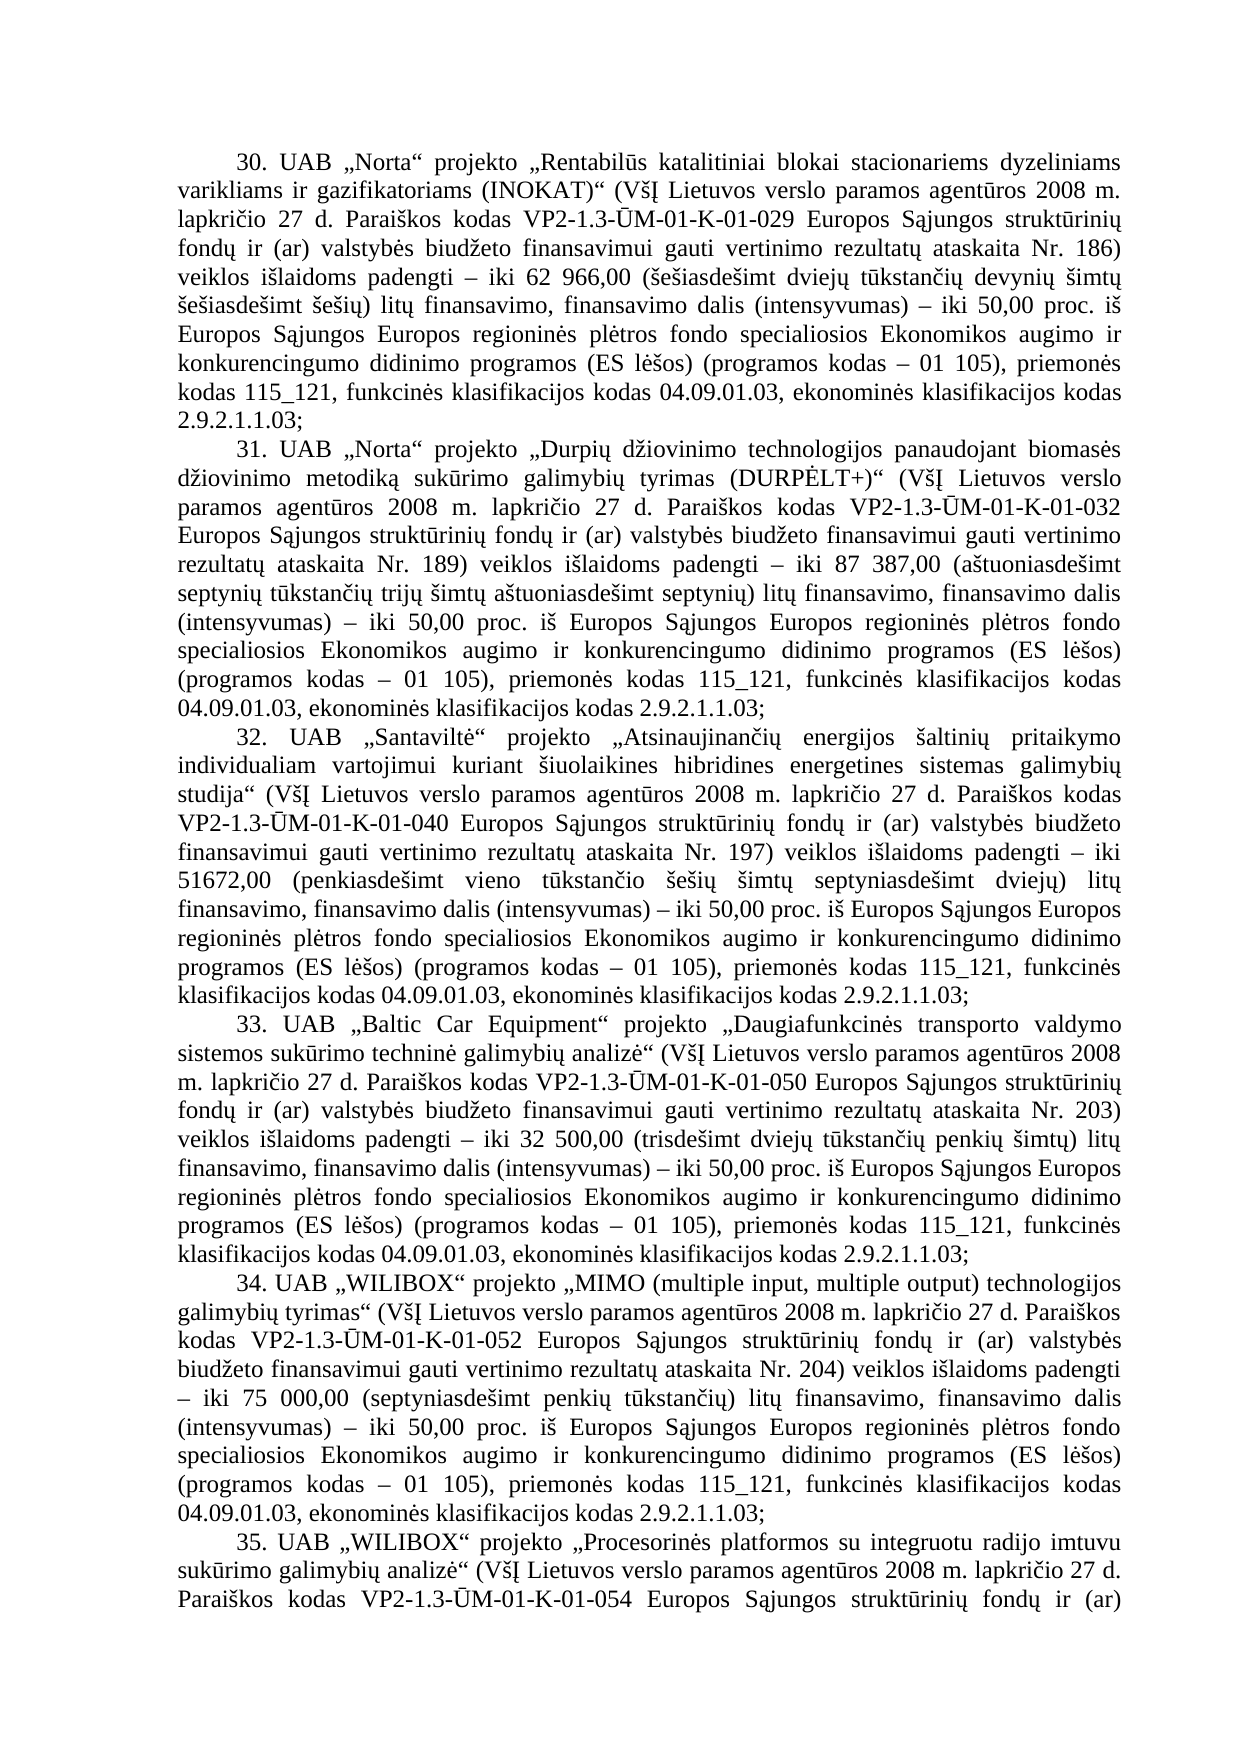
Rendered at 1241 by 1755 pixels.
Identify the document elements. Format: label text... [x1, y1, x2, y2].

text 35. UAB „WILIBOX“ projekto „Procesorinės platformos su integruotu radijo imtuvu sukūrimo galimybių analizė“ (VšĮ Lietuvos verslo paramos agentūros 2008 m. lapkričio 27 d. Paraiškos kodas VP2-1.3-ŪM-01-K-01-054 Europos Sąjungos struktūrinių fondų ir (ar) [177, 1527, 1122, 1613]
text 32. UAB „Santaviltė“ projekto „Atsinaujinančių energijos šaltinių pritaikymo individualiam vartojimui kuriant šiuolaikines hibridines energetines sistemas galimybių studija“ (VšĮ Lietuvos verslo paramos agentūros 2008 m. lapkričio 27 d. Paraiškos kodas VP2-1.3-ŪM-01-K-01-040 Europos Sąjungos struktūrinių fondų ir (ar) valstybės biudžeto finansavimui gauti vertinimo rezultatų ataskaita Nr. 197) veiklos išlaidoms padengti – iki 51672,00 (penkiasdešimt vieno tūkstančio šešių šimtų septyniasdešimt dviejų) litų finansavimo, finansavimo dalis (intensyvumas) – iki 50,00 proc. iš Europos Sąjungos Europos regioninės plėtros fondo specialiosios Ekonomikos augimo ir konkurencingumo didinimo programos (ES lėšos) (programos kodas – 01 105), priemonės kodas 115_121, funkcinės klasifikacijos kodas 04.09.01.03, ekonominės klasifikacijos kodas 2.9.2.1.1.03; [177, 722, 1122, 1009]
text 31. UAB „Norta“ projekto „Durpių džiovinimo technologijos panaudojant biomasės džiovinimo metodiką sukūrimo galimybių tyrimas (DURPĖLT+)“ (VšĮ Lietuvos verslo paramos agentūros 2008 m. lapkričio 27 d. Paraiškos kodas VP2-1.3-ŪM-01-K-01-032 Europos Sąjungos struktūrinių fondų ir (ar) valstybės biudžeto finansavimui gauti vertinimo rezultatų ataskaita Nr. 189) veiklos išlaidoms padengti – iki 87 387,00 (aštuoniasdešimt septynių tūkstančių trijų šimtų aštuoniasdešimt septynių) litų finansavimo, finansavimo dalis (intensyvumas) – iki 50,00 proc. iš Europos Sąjungos Europos regioninės plėtros fondo specialiosios Ekonomikos augimo ir konkurencingumo didinimo programos (ES lėšos) (programos kodas – 01 105), priemonės kodas 115_121, funkcinės klasifikacijos kodas 04.09.01.03, ekonominės klasifikacijos kodas 2.9.2.1.1.03; [177, 434, 1122, 722]
text 33. UAB „Baltic Car Equipment“ projekto „Daugiafunkcinės transporto valdymo sistemos sukūrimo techninė galimybių analizė“ (VšĮ Lietuvos verslo paramos agentūros 2008 m. lapkričio 27 d. Paraiškos kodas VP2-1.3-ŪM-01-K-01-050 Europos Sąjungos struktūrinių fondų ir (ar) valstybės biudžeto finansavimui gauti vertinimo rezultatų ataskaita Nr. 203) veiklos išlaidoms padengti – iki 32 500,00 (trisdešimt dviejų tūkstančių penkių šimtų) litų finansavimo, finansavimo dalis (intensyvumas) – iki 50,00 proc. iš Europos Sąjungos Europos regioninės plėtros fondo specialiosios Ekonomikos augimo ir konkurencingumo didinimo programos (ES lėšos) (programos kodas – 01 105), priemonės kodas 115_121, funkcinės klasifikacijos kodas 04.09.01.03, ekonominės klasifikacijos kodas 2.9.2.1.1.03; [177, 1009, 1122, 1268]
text 34. UAB „WILIBOX“ projekto „MIMO (multiple input, multiple output) technologijos galimybių tyrimas“ (VšĮ Lietuvos verslo paramos agentūros 2008 m. lapkričio 27 d. Paraiškos kodas VP2-1.3-ŪM-01-K-01-052 Europos Sąjungos struktūrinių fondų ir (ar) valstybės biudžeto finansavimui gauti vertinimo rezultatų ataskaita Nr. 204) veiklos išlaidoms padengti – iki 75 000,00 (septyniasdešimt penkių tūkstančių) litų finansavimo, finansavimo dalis (intensyvumas) – iki 50,00 proc. iš Europos Sąjungos Europos regioninės plėtros fondo specialiosios Ekonomikos augimo ir konkurencingumo didinimo programos (ES lėšos) (programos kodas – 01 105), priemonės kodas 115_121, funkcinės klasifikacijos kodas 04.09.01.03, ekonominės klasifikacijos kodas 2.9.2.1.1.03; [177, 1268, 1122, 1527]
text 30. UAB „Norta“ projekto „Rentabilūs katalitiniai blokai stacionariems dyzeliniams varikliams ir gazifikatoriams (INOKAT)“ (VšĮ Lietuvos verslo paramos agentūros 2008 m. lapkričio 27 d. Paraiškos kodas VP2-1.3-ŪM-01-K-01-029 Europos Sąjungos struktūrinių fondų ir (ar) valstybės biudžeto finansavimui gauti vertinimo rezultatų ataskaita Nr. 186) veiklos išlaidoms padengti – iki 62 966,00 (šešiasdešimt dviejų tūkstančių devynių šimtų šešiasdešimt šešių) litų finansavimo, finansavimo dalis (intensyvumas) – iki 50,00 proc. iš Europos Sąjungos Europos regioninės plėtros fondo specialiosios Ekonomikos augimo ir konkurencingumo didinimo programos (ES lėšos) (programos kodas – 01 105), priemonės kodas 115_121, funkcinės klasifikacijos kodas 04.09.01.03, ekonominės klasifikacijos kodas 2.9.2.1.1.03; [177, 147, 1122, 434]
